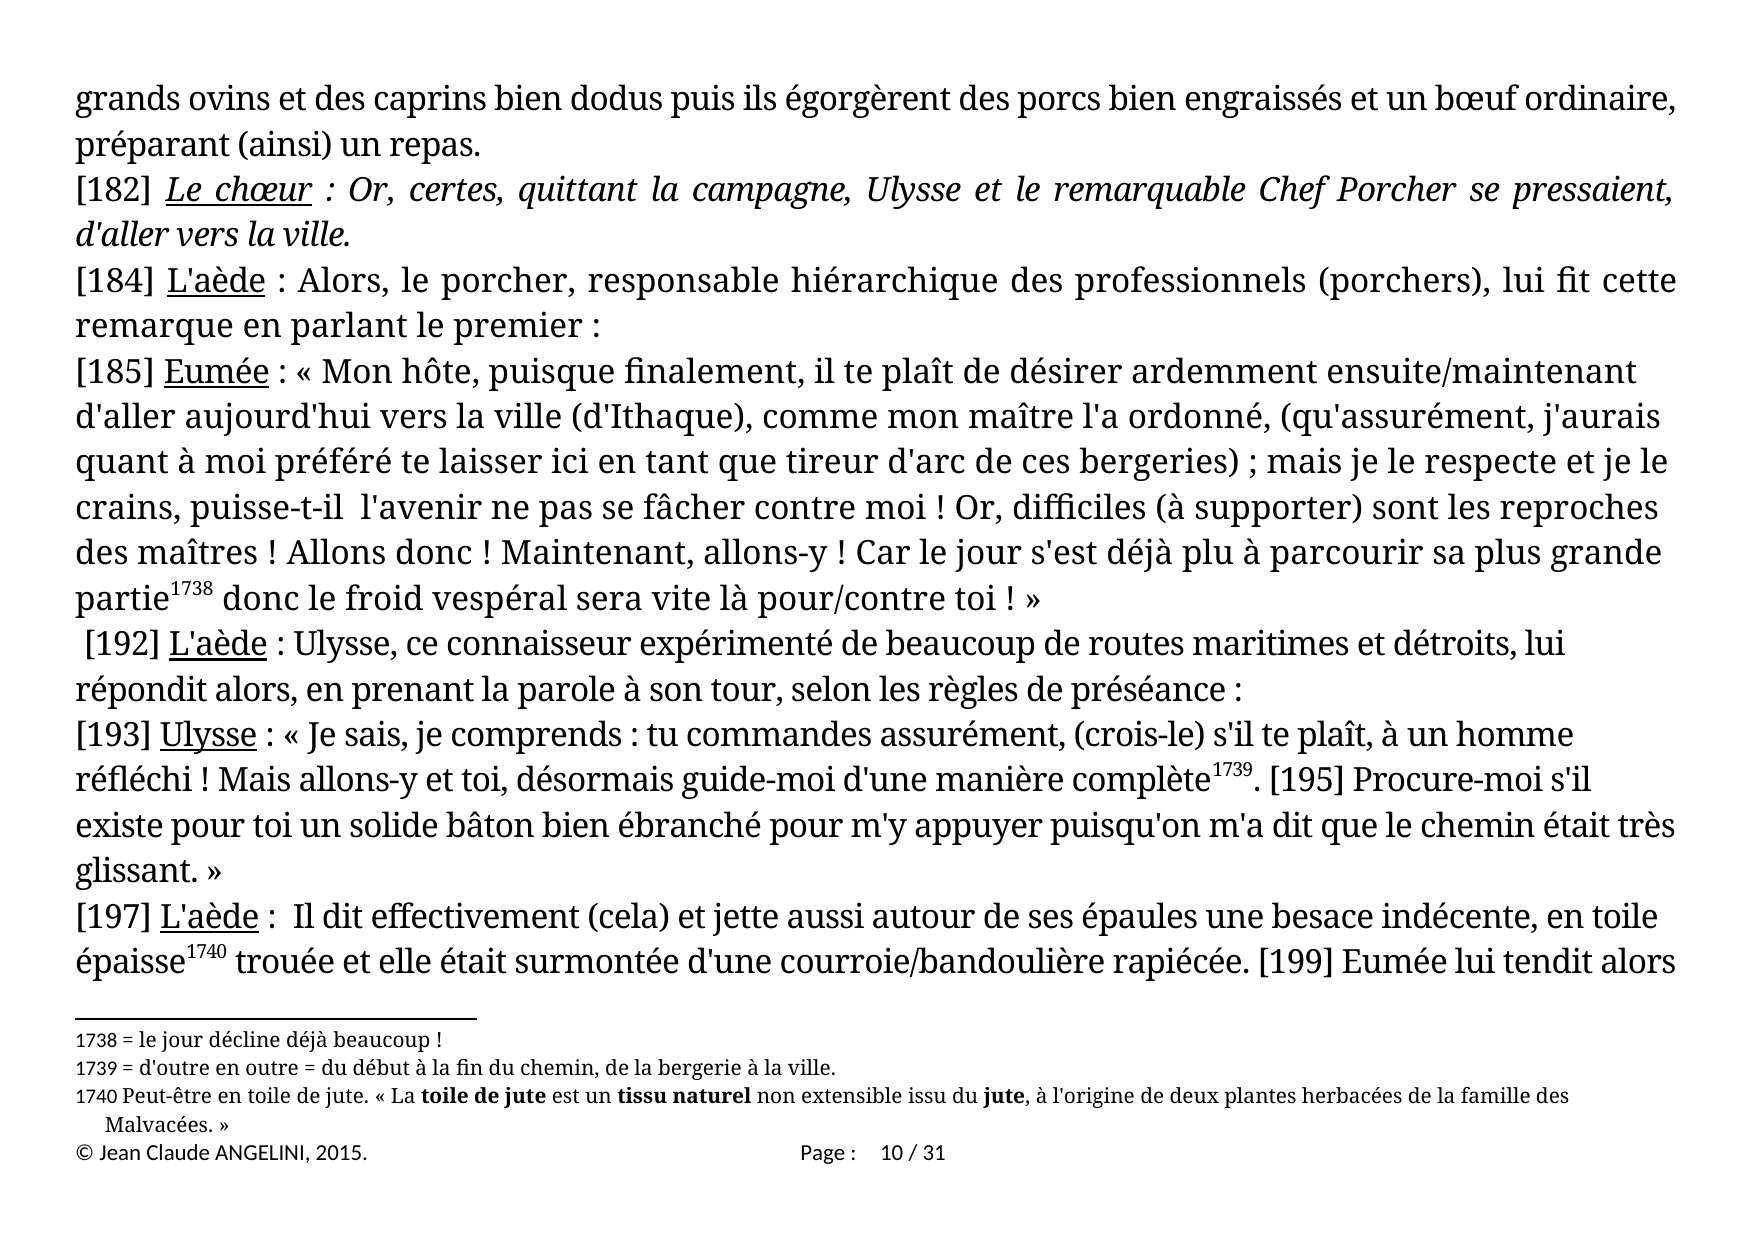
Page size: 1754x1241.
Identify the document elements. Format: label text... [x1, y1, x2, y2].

text = d'outre en outre = du début à la fin du chemin, de la bergerie à la ville. [75, 1053, 1679, 1082]
subtitle [197] L'aède : Il dit effectivement (cela) et jette aussi autour de ses épaules une besace indécente, en toile épaisse trouée et elle était surmontée d'une courroie/bandoulière rapiécée. [199] Eumée lui tendit alors [75, 892, 1679, 983]
text [192] L'aède : Ulysse, ce connaisseur expérimenté de beaucoup de routes maritimes et détroits, lui répondit alors, en prenant la parole à son tour, selon les règles de préséance : [75, 620, 1679, 711]
text [184] L'aède : Alors, le porcher, responsable hiérarchique des professionnels (porchers), lui fit cette remarque en parlant le premier : [75, 257, 1679, 347]
text [182] Le chœur : Or, certes, quittant la campagne, Ulysse et le remarquable Chef Porcher se pressaient, d'aller vers la ville. [75, 166, 1679, 257]
text = le jour décline déjà beaucoup ! [75, 1025, 1679, 1053]
text grands ovins et des caprins bien dodus puis ils égorgèrent des porcs bien engraissés et un bœuf ordinaire, préparant (ainsi) un repas. [75, 75, 1679, 166]
text Peut-être en toile de jute. « La toile de jute est un tissu naturel non extensible issu du jute, à l'origine de deux plantes herbacées de la famille des Malvacées. » [75, 1082, 1679, 1138]
subtitle [193] Ulysse : « Je sais, je comprends : tu commandes assurément, (crois-le) s'il te plaît, à un homme réfléchi ! Mais allons-y et toi, désormais guide-moi d'une manière complète. [195] Procure-moi s'il existe pour toi un solide bâton bien ébranché pour m'y appuyer puisqu'on m'a dit que le chemin était très glissant. » [75, 711, 1679, 892]
text [185] Eumée : « Mon hôte, puisque finalement, il te plaît de désirer ardemment ensuite/maintenant d'aller aujourd'hui vers la ville (d'Ithaque), comme mon maître l'a ordonné, (qu'assurément, j'aurais quant à moi préféré te laisser ici en tant que tireur d'arc de ces bergeries) ; mais je le respecte et je le crains, puisse-t-il l'avenir ne pas se fâcher contre moi ! Or, difficiles (à supporter) sont les reproches des maîtres ! Allons donc ! Maintenant, allons-y ! Car le jour s'est déjà plu à parcourir sa plus grande partie donc le froid vespéral sera vite là pour/contre toi ! » [75, 347, 1679, 620]
